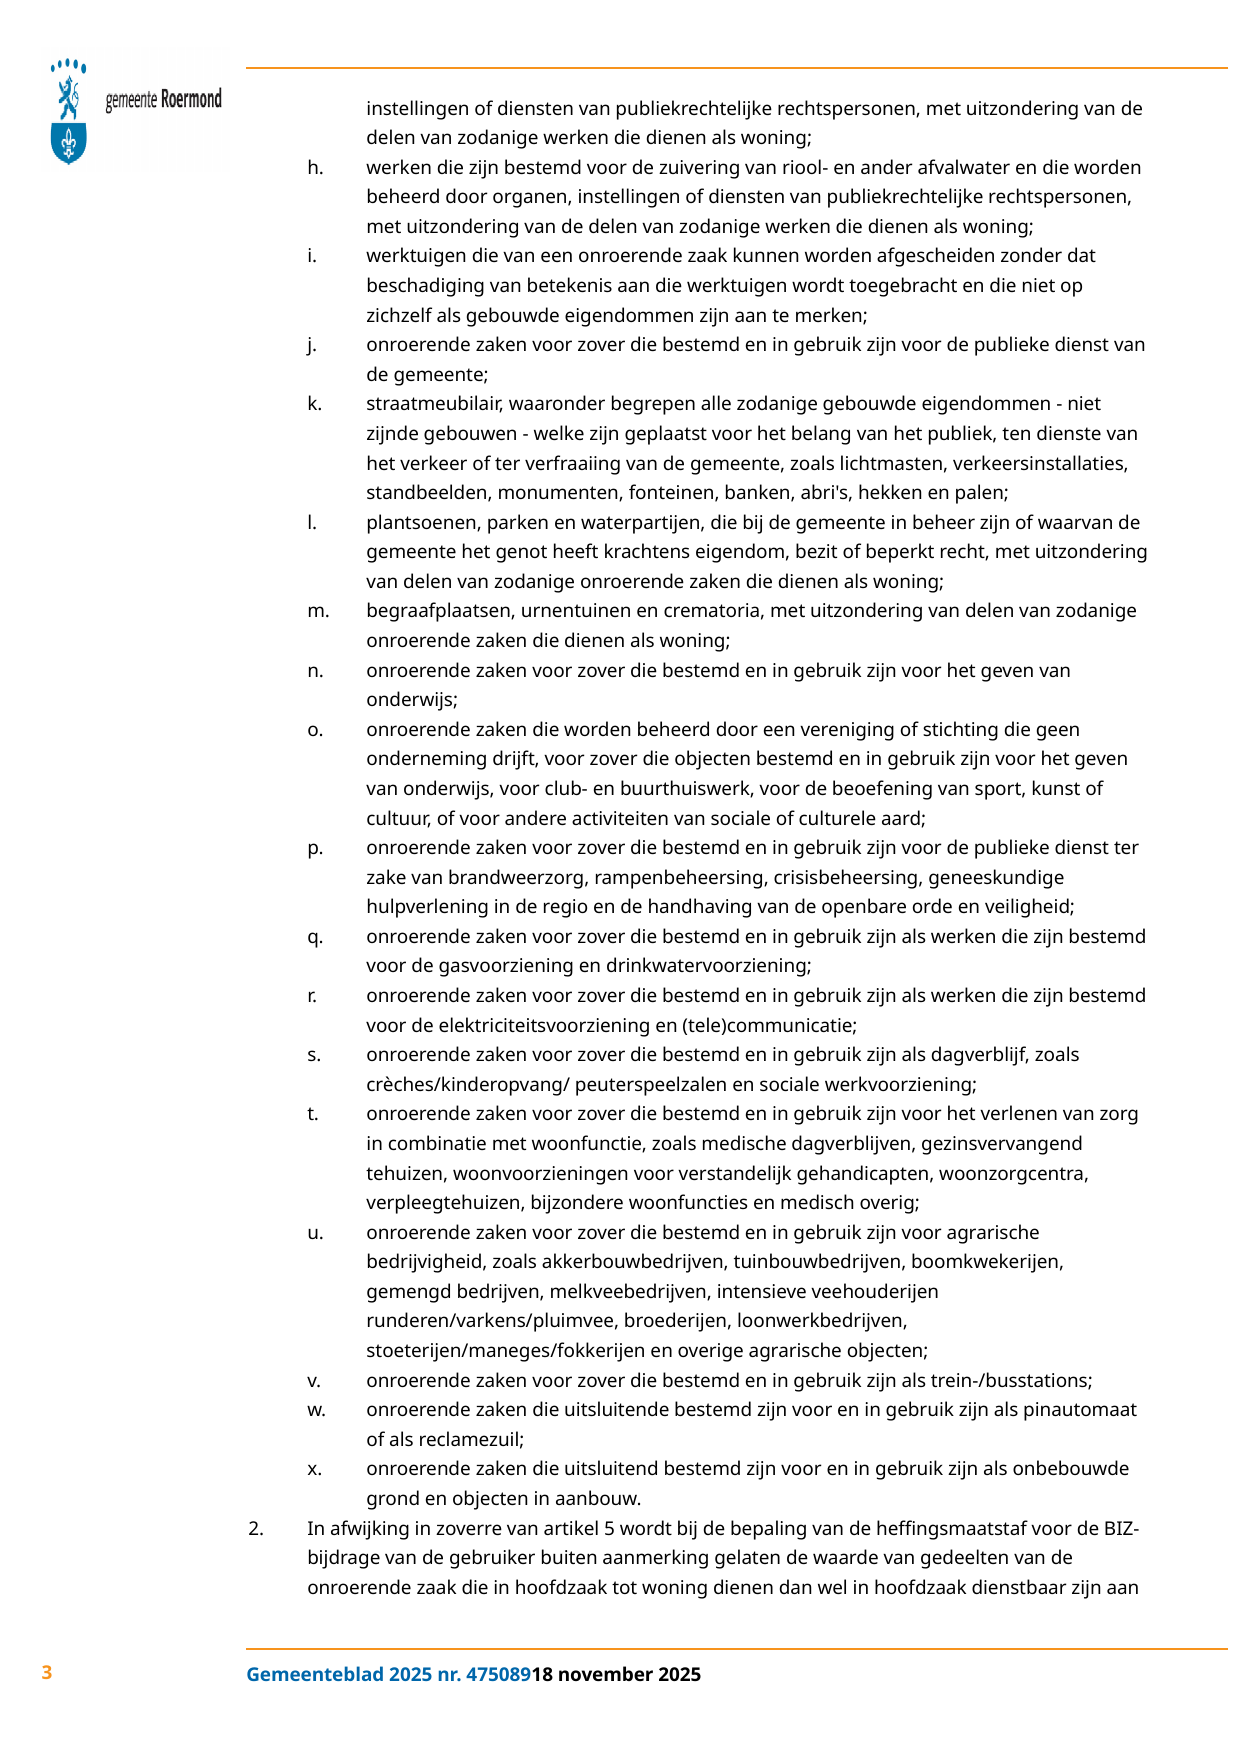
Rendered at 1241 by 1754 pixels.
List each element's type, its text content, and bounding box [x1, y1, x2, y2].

list onroerende zaken voor zover die bestemd en in gebruik zijn als trein-/busstations; [307, 1367, 1152, 1393]
list In afwijking in zoverre van artikel 5 wordt bij de bepaling van de heffingsmaatstaf voor de BIZ-bijdrage van de gebruiker buiten aanmerking gelaten de waarde van gedeelten van de onroerende zaak die in hoofdzaak tot woning dienen dan wel in hoofdzaak dienstbaar zijn aan [248, 1515, 1152, 1600]
list begraafplaatsen, urnentuinen en crematoria, met uitzondering van delen van zodanige onroerende zaken die dienen als woning; [307, 598, 1152, 653]
list plantsoenen, parken en waterpartijen, die bij de gemeente in beheer zijn of waarvan de gemeente het genot heeft krachtens eigendom, bezit of beperkt recht, met uitzondering van delen van zodanige onroerende zaken die dienen als woning; [307, 509, 1152, 594]
list onroerende zaken voor zover die bestemd en in gebruik zijn voor de publieke dienst ter zake van brandweerzorg, rampenbeheersing, crisisbeheersing, geneeskundige hulpverlening in de regio en de handhaving van de openbare orde en veiligheid; [307, 834, 1152, 919]
list onroerende zaken voor zover die bestemd en in gebruik zijn voor het geven van onderwijs; [307, 657, 1152, 712]
list onroerende zaken voor zover die bestemd en in gebruik zijn als werken die zijn bestemd voor de elektriciteitsvoorziening en (tele)communicatie; [307, 982, 1152, 1038]
list onroerende zaken voor zover die bestemd en in gebruik zijn als dagverblijf, zoals crèches/kinderopvang/ peuterspeelzalen en sociale werkvoorziening; [307, 1041, 1152, 1097]
list onroerende zaken voor zover die bestemd en in gebruik zijn als werken die zijn bestemd voor de gasvoorziening en drinkwatervoorziening; [307, 923, 1152, 978]
picture [41, 47, 231, 172]
list onroerende zaken voor zover die bestemd en in gebruik zijn voor de publieke dienst van de gemeente; [307, 331, 1152, 387]
list instellingen of diensten van publiekrechtelijke rechtspersonen, met uitzondering van de delen van zodanige werken die dienen als woning; [307, 95, 1152, 150]
list straatmeubilair, waaronder begrepen alle zodanige gebouwde eigendommen - niet zijnde gebouwen - welke zijn geplaatst voor het belang van het publiek, ten dienste van het verkeer of ter verfraaiing van de gemeente, zoals lichtmasten, verkeersinstallaties, standbeelden, monumenten, fonteinen, banken, abri's, hekken en palen; [307, 391, 1152, 505]
list onroerende zaken voor zover die bestemd en in gebruik zijn voor het verlenen van zorg in combinatie met woonfunctie, zoals medische dagverblijven, gezinsvervangend tehuizen, woonvoorzieningen voor verstandelijk gehandicapten, woonzorgcentra, verpleegtehuizen, bijzondere woonfuncties en medisch overig; [307, 1101, 1152, 1215]
list onroerende zaken voor zover die bestemd en in gebruik zijn voor agrarische bedrijvigheid, zoals akkerbouwbedrijven, tuinbouwbedrijven, boomkwekerijen, gemengd bedrijven, melkveebedrijven, intensieve veehouderijen runderen/varkens/pluimvee, broederijen, loonwerkbedrijven, stoeterijen/maneges/fokkerijen en overige agrarische objecten; [307, 1219, 1152, 1363]
list onroerende zaken die uitsluitend bestemd zijn voor en in gebruik zijn als onbebouwde grond en objecten in aanbouw. [307, 1456, 1152, 1511]
list werken die zijn bestemd voor de zuivering van riool- en ander afvalwater en die worden beheerd door organen, instellingen of diensten van publiekrechtelijke rechtspersonen, met uitzondering van de delen van zodanige werken die dienen als woning; [307, 154, 1152, 239]
list onroerende zaken die worden beheerd door een vereniging of stichting die geen onderneming drijft, voor zover die objecten bestemd en in gebruik zijn voor het geven van onderwijs, voor club- en buurthuiswerk, voor de beoefening van sport, kunst of cultuur, of voor andere activiteiten van sociale of culturele aard; [307, 716, 1152, 831]
list werktuigen die van een onroerende zaak kunnen worden afgescheiden zonder dat beschadiging van betekenis aan die werktuigen wordt toegebracht en die niet op zichzelf als gebouwde eigendommen zijn aan te merken; [307, 243, 1152, 328]
list onroerende zaken die uitsluitende bestemd zijn voor en in gebruik zijn als pinautomaat of als reclamezuil; [307, 1396, 1152, 1452]
